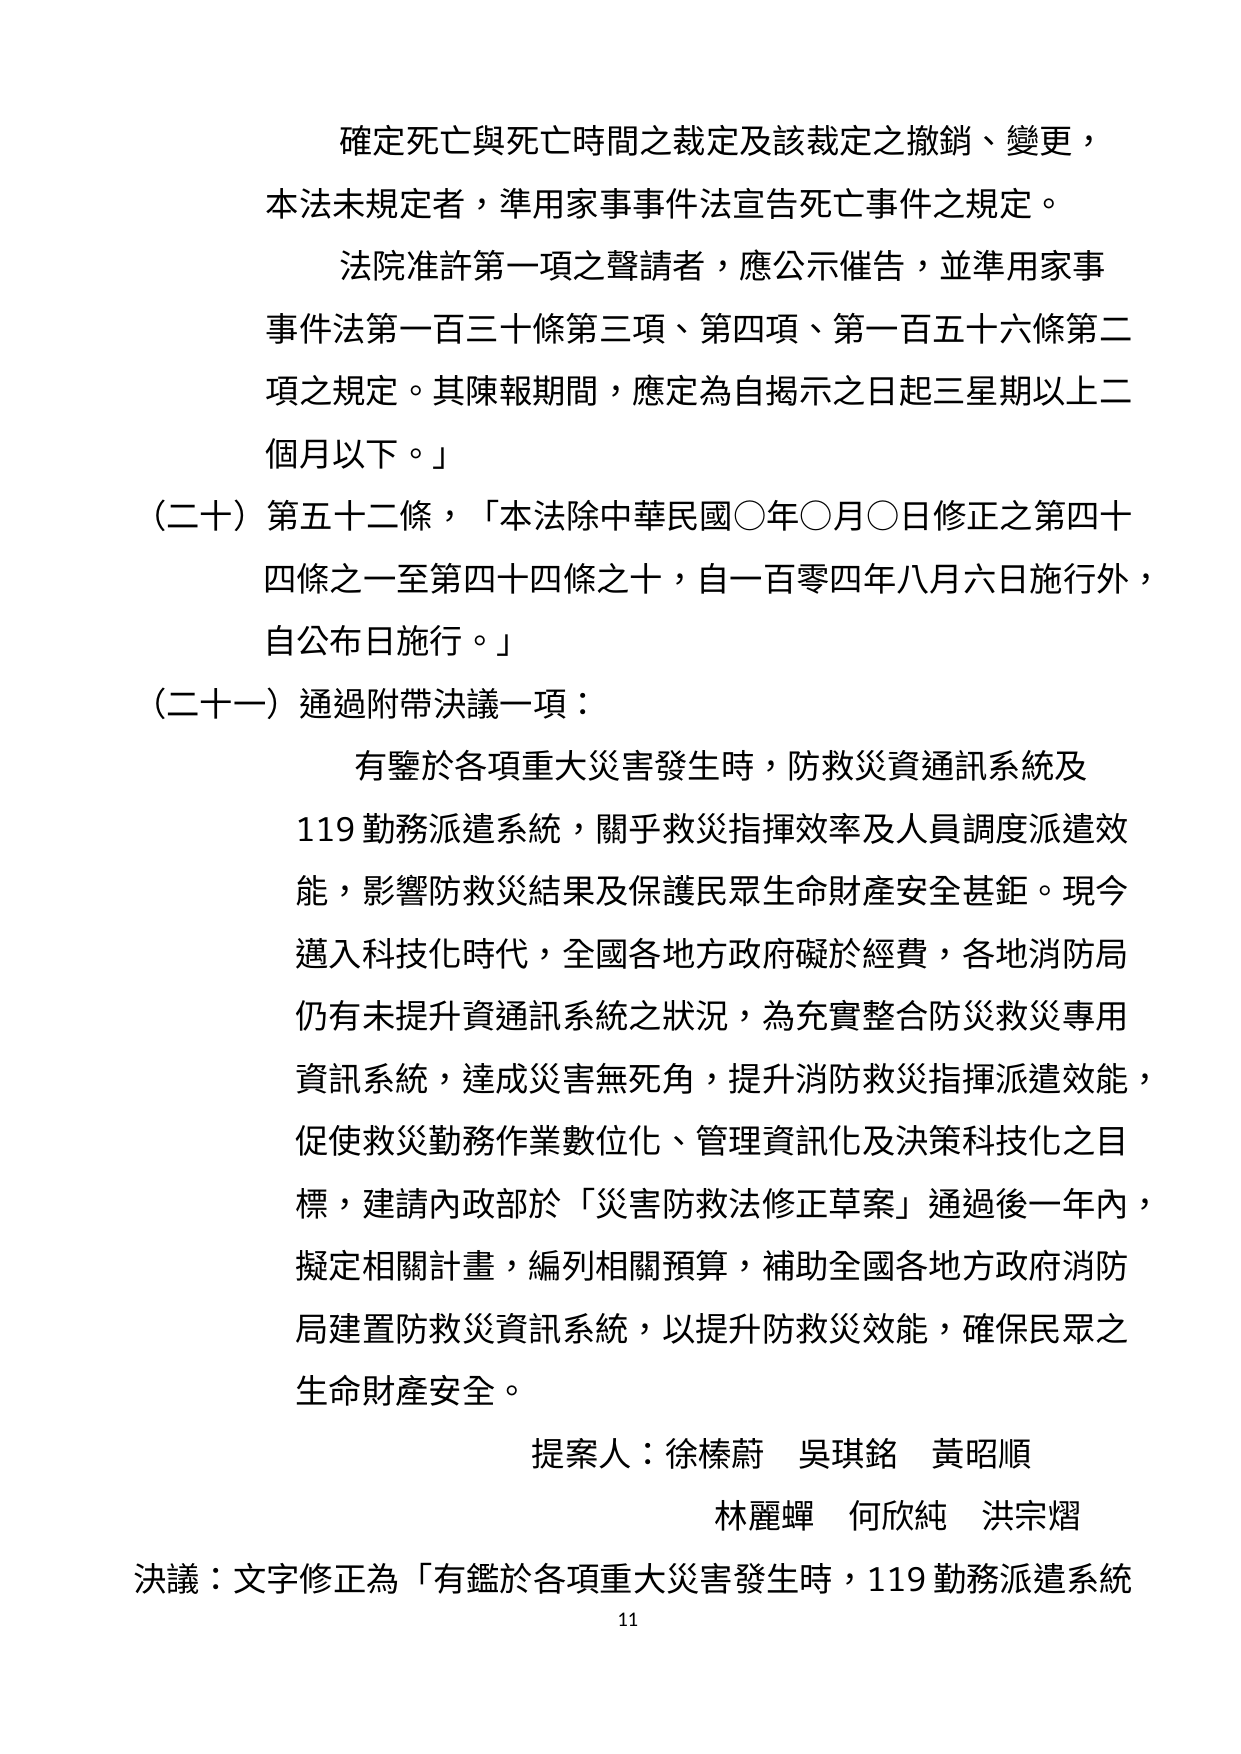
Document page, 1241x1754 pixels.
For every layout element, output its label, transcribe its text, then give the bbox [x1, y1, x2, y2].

text 決議：文字修正為「有鑑於各項重大災害發生時，119勤務派遣系統 [133, 1535, 1137, 1597]
text 法院准許第一項之聲請者，應公示催告，並準用家事事件法第一百三十條第三項、第四項、第一百五十六條第二項之規定。其陳報期間，應定為自揭示之日起三星期以上二個月以下。」 [266, 222, 1137, 472]
text 有鑒於各項重大災害發生時，防救災資通訊系統及119勤務派遣系統，關乎救災指揮效率及人員調度派遣效能，影響防救災結果及保護民眾生命財產安全甚鉅。現今邁入科技化時代，全國各地方政府礙於經費，各地消防局仍有未提升資通訊系統之狀況，為充實整合防災救災專用資訊系統，達成災害無死角，提升消防救災指揮派遣效能，促使救災勤務作業數位化、管理資訊化及決策科技化之目標，建請內政部於「災害防救法修正草案」通過後一年內，擬定相關計畫，編列相關預算，補助全國各地方政府消防局建置防救災資訊系統，以提升防救災效能，確保民眾之生命財產安全。 [295, 722, 1137, 1410]
text 提案人：徐榛蔚 吳琪銘 黃昭順 林麗蟬 何欣純 洪宗熠 [532, 1410, 1137, 1535]
text （二十一）通過附帶決議一項： [133, 660, 1137, 722]
text （二十）第五十二條，「本法除中華民國○年○月○日修正之第四十四條之一至第四十四條之十，自一百零四年八月六日施行外，自公布日施行。」 [133, 472, 1137, 660]
text 確定死亡與死亡時間之裁定及該裁定之撤銷、變更，本法未規定者，準用家事事件法宣告死亡事件之規定。 [266, 97, 1137, 222]
